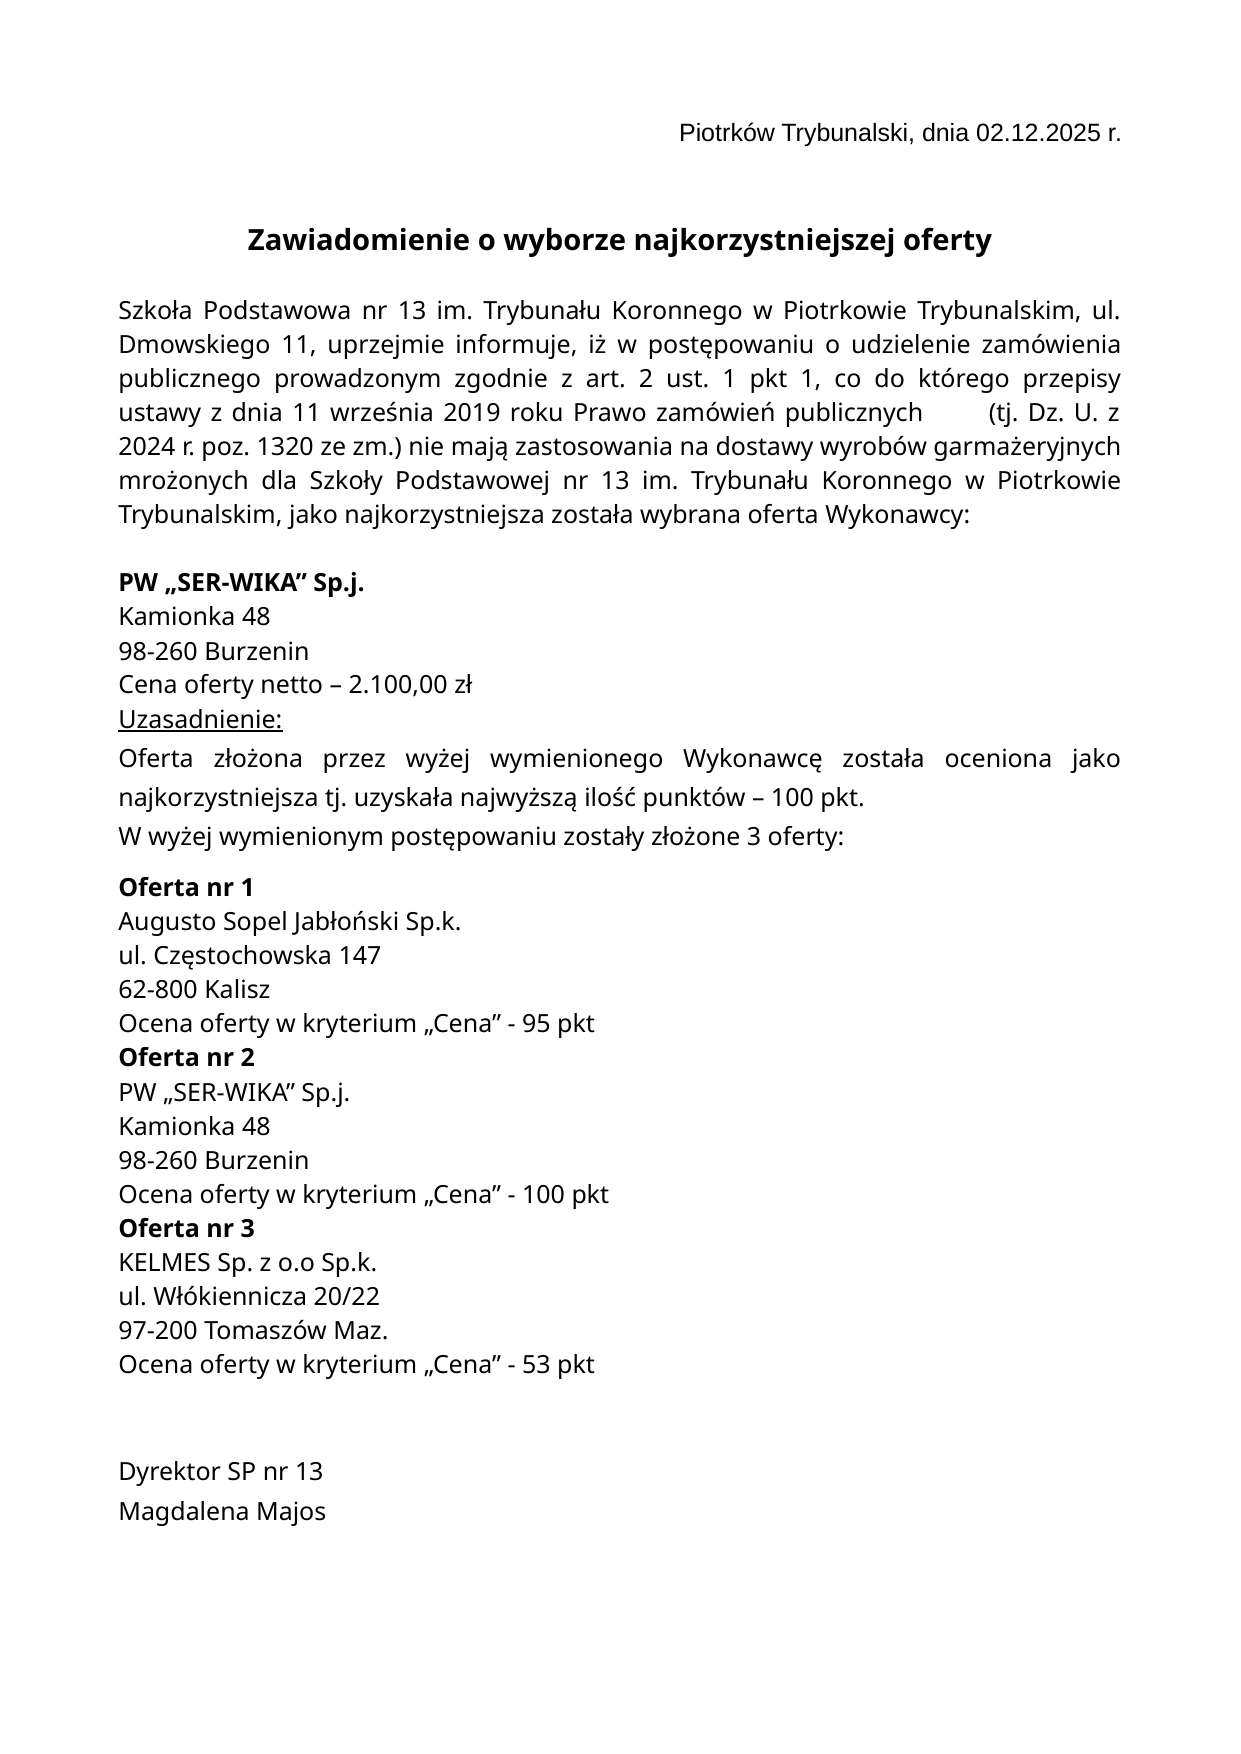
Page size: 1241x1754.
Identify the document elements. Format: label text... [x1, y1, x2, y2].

text Ocena oferty w kryterium „Cena” - 95 pkt [118, 1006, 1122, 1040]
text Oferta nr 2 [118, 1040, 1122, 1074]
text PW „SER-WIKA” Sp.j. [118, 1074, 1122, 1108]
text Ocena oferty w kryterium „Cena” - 53 pkt [118, 1347, 1122, 1381]
text 97-200 Tomaszów Maz. [118, 1313, 1122, 1347]
text KELMES Sp. z o.o Sp.k. [118, 1244, 1122, 1278]
text 62-800 Kalisz [118, 972, 1122, 1006]
text 98-260 Burzenin [118, 1142, 1122, 1176]
text W wyżej wymienionym postępowaniu zostały złożone 3 oferty: [118, 819, 1122, 853]
text Zawiadomienie o wyborze najkorzystniejszej oferty [118, 219, 1122, 258]
text Szkoła Podstawowa nr 13 im. Trybunału Koronnego w Piotrkowie Trybunalskim, ul. Dmowskiego 11, uprzejmie informuje, iż w postępowaniu o udzielenie zamówienia publicznego prowadzonym zgodnie z art. 2 ust. 1 pkt 1, co do którego przepisy ustawy z dnia 11 września 2019 roku Prawo zamówień publicznych (tj. Dz. U. z 2024 r. poz. 1320 ze zm.) nie mają zastosowania na dostawy wyrobów garmażeryjnych mrożonych dla Szkoły Podstawowej nr 13 im. Trybunału Koronnego w Piotrkowie Trybunalskim, jako najkorzystniejsza została wybrana oferta Wykonawcy: [118, 292, 1122, 531]
text Magdalena Majos [118, 1493, 1122, 1527]
text Cena oferty netto – 2.100,00 zł [118, 667, 1122, 701]
text Kamionka 48 [118, 599, 1122, 633]
text ul. Częstochowska 147 [118, 938, 1122, 972]
text Augusto Sopel Jabłoński Sp.k. [118, 904, 1122, 938]
text PW „SER-WIKA” Sp.j. [118, 565, 1122, 599]
text Oferta złożona przez wyżej wymienionego Wykonawcę została oceniona jako najkorzystniejsza tj. uzyskała najwyższą ilość punktów – 100 pkt. [118, 740, 1122, 814]
text Oferta nr 3 [118, 1210, 1122, 1244]
text Piotrków Trybunalski, dnia 02.12.2025 r. [118, 118, 1122, 147]
text Kamionka 48 [118, 1108, 1122, 1142]
text Oferta nr 1 [118, 870, 1122, 904]
text Uzasadnienie: [118, 701, 1122, 735]
text Dyrektor SP nr 13 [118, 1454, 1122, 1488]
text Ocena oferty w kryterium „Cena” - 100 pkt [118, 1176, 1122, 1210]
text 98-260 Burzenin [118, 633, 1122, 667]
text ul. Włókiennicza 20/22 [118, 1278, 1122, 1313]
